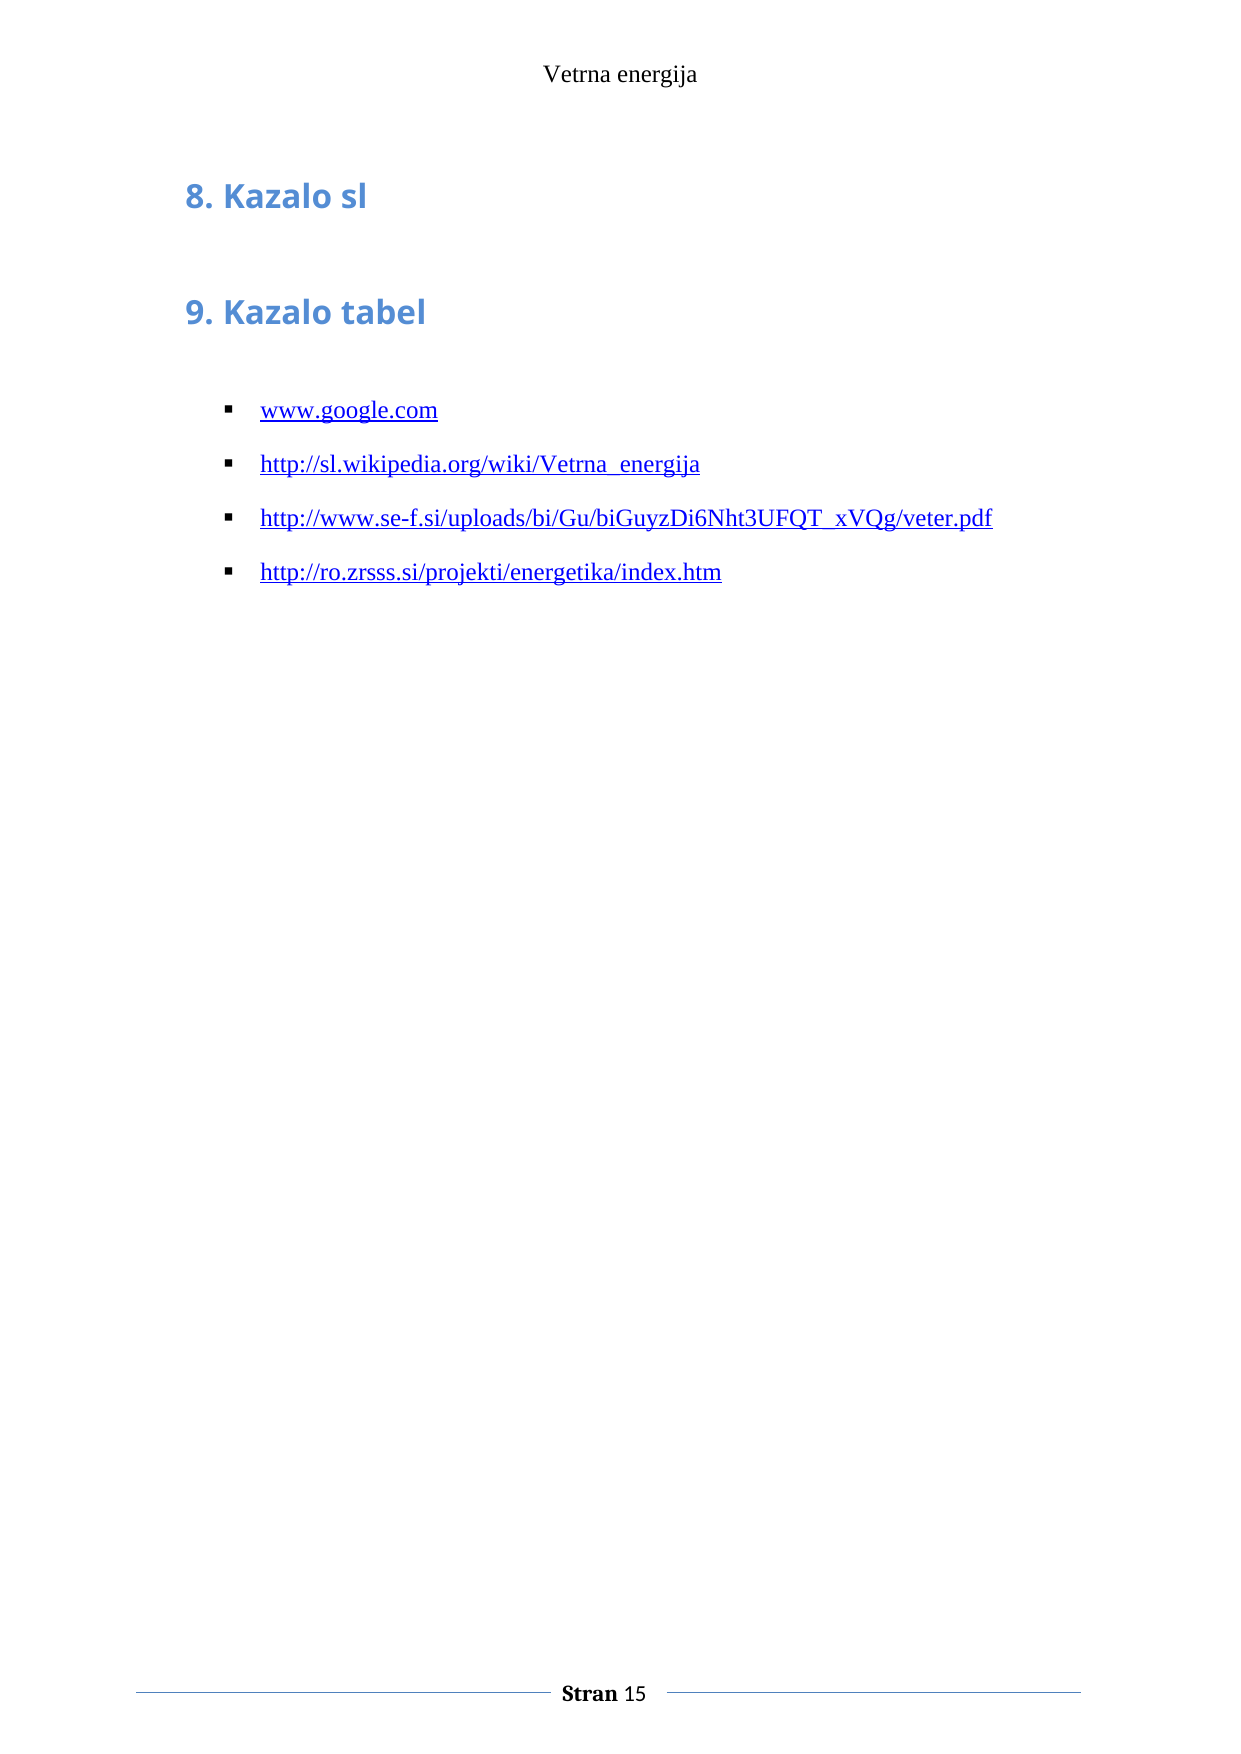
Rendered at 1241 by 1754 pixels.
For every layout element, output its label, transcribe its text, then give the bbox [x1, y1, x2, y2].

subtitle Kazalo tabel [185, 289, 1093, 334]
subtitle Kazalo sl [185, 173, 1093, 218]
list http://sl.wikipedia.org/wiki/Vetrna_energija [223, 449, 1093, 478]
list http://ro.zrsss.si/projekti/energetika/index.htm [223, 557, 1093, 585]
list www.google.com [223, 395, 1093, 424]
list http://www.se-f.si/uploads/bi/Gu/biGuyzDi6Nht3UFQT_xVQg/veter.pdf [223, 503, 1093, 532]
